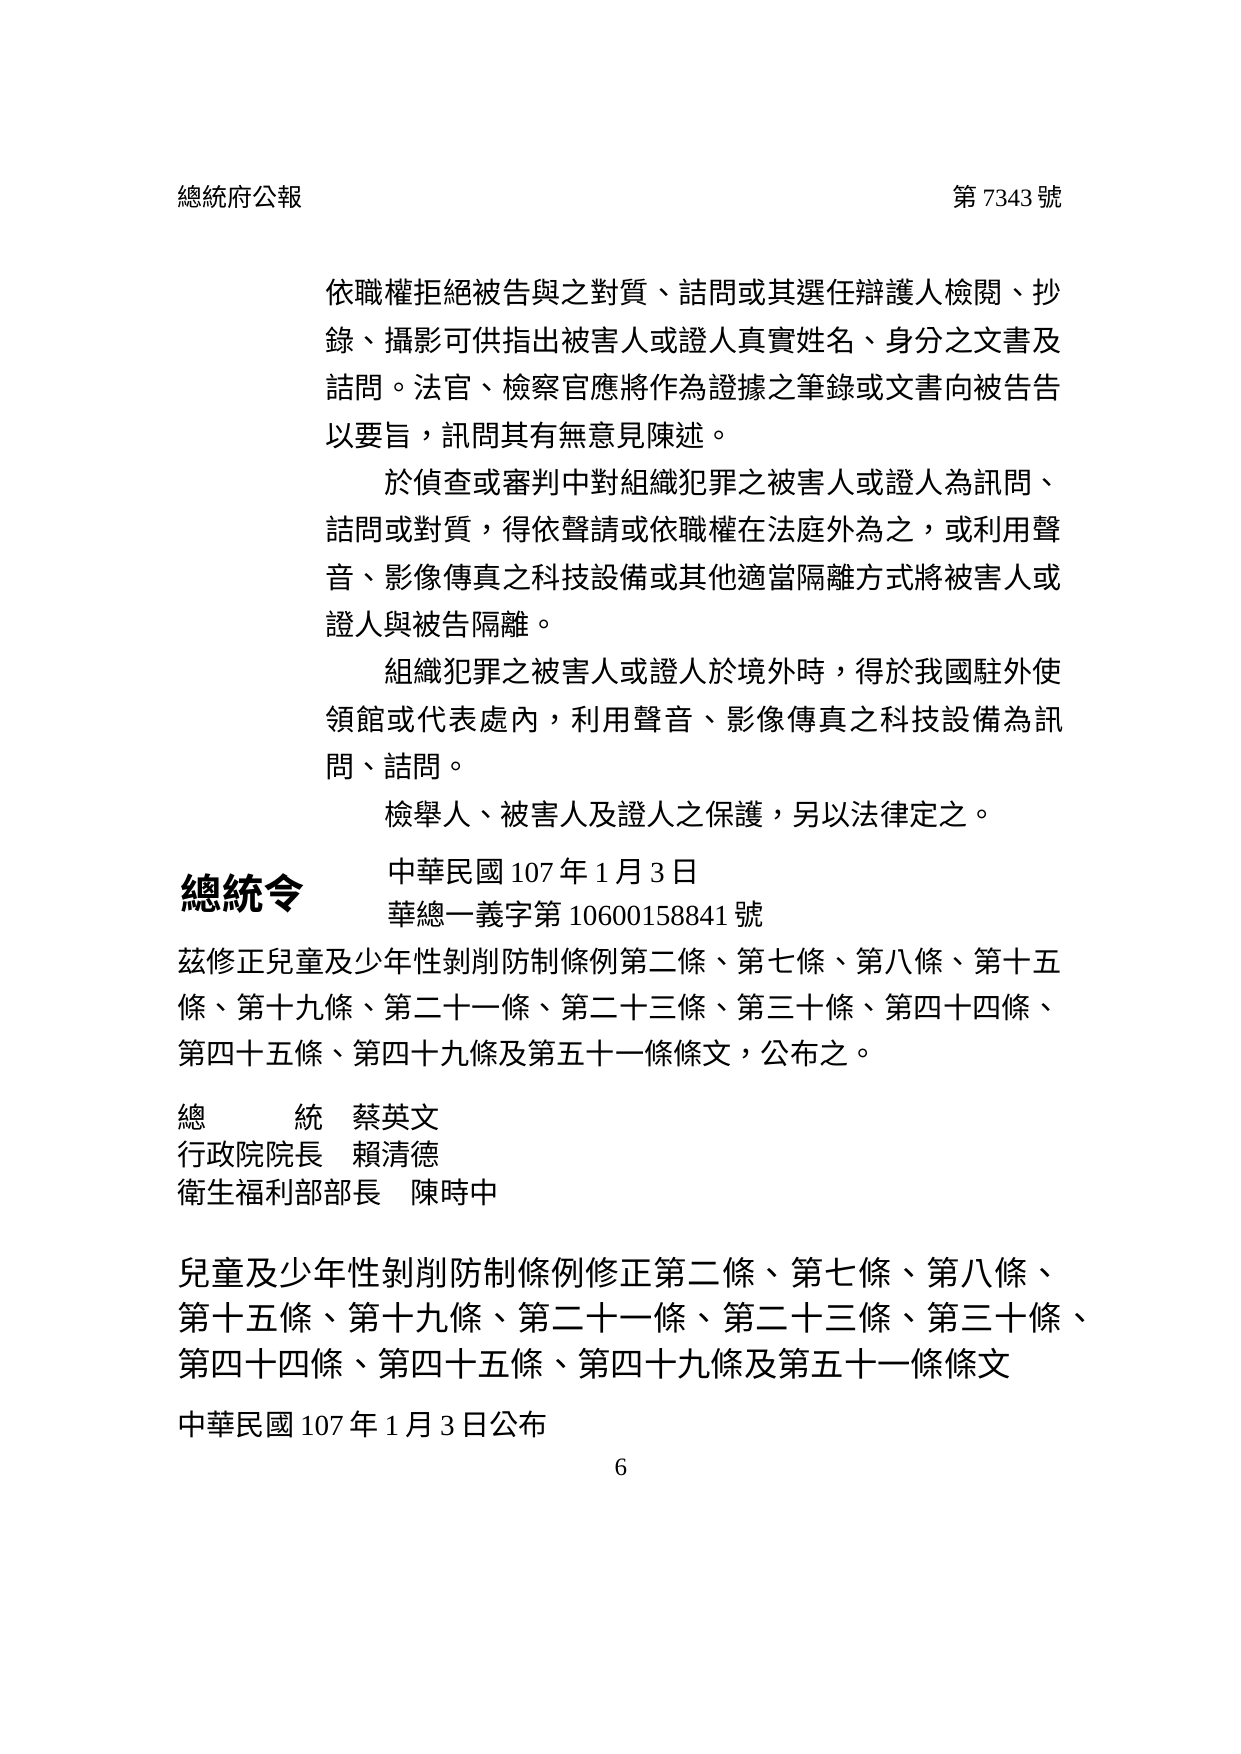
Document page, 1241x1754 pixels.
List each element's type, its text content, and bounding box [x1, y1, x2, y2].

table_header 總統令 [177, 847, 384, 936]
text 中華民國107年1月3日公布 [177, 1398, 1064, 1444]
text 依職權拒絕被告與之對質、詰問或其選任辯護人檢閱、抄錄、攝影可供指出被害人或證人真實姓名、身分之文書及詰問。法官、檢察官應將作為證據之筆錄或文書向被告告以要旨，訊問其有無意見陳述。 [177, 266, 1064, 455]
text 茲修正兒童及少年性剝削防制條例第二條、第七條、第八條、第十五條、第十九條、第二十一條、第二十三條、第三十條、第四十四條、第四十五條、第四十九條及第五十一條條文，公布之。 [177, 936, 1064, 1073]
text 檢舉人、被害人及證人之保護，另以法律定之。 [325, 787, 1064, 834]
text 行政院院長 賴清德 [177, 1136, 1064, 1173]
text 兒童及少年性剝削防制條例修正第二條、第七條、第八條、第十五條、第十九條、第二十一條、第二十三條、第三十條、第四十四條、第四十五條、第四十九條及第五十一條條文 [177, 1248, 1064, 1386]
text 總 統 蔡英文 [177, 1098, 1064, 1136]
text 於偵查或審判中對組織犯罪之被害人或證人為訊問、詰問或對質，得依聲請或依職權在法庭外為之，或利用聲音、影像傳真之科技設備或其他適當隔離方式將被害人或證人與被告隔離。 [325, 455, 1064, 645]
text 組織犯罪之被害人或證人於境外時，得於我國駐外使領館或代表處內，利用聲音、影像傳真之科技設備為訊問、詰問。 [325, 645, 1064, 787]
table_header 中華民國107年1月3日 華總一義字第10600158841號 [384, 847, 880, 936]
text 衛生福利部部長 陳時中 [177, 1173, 1064, 1211]
